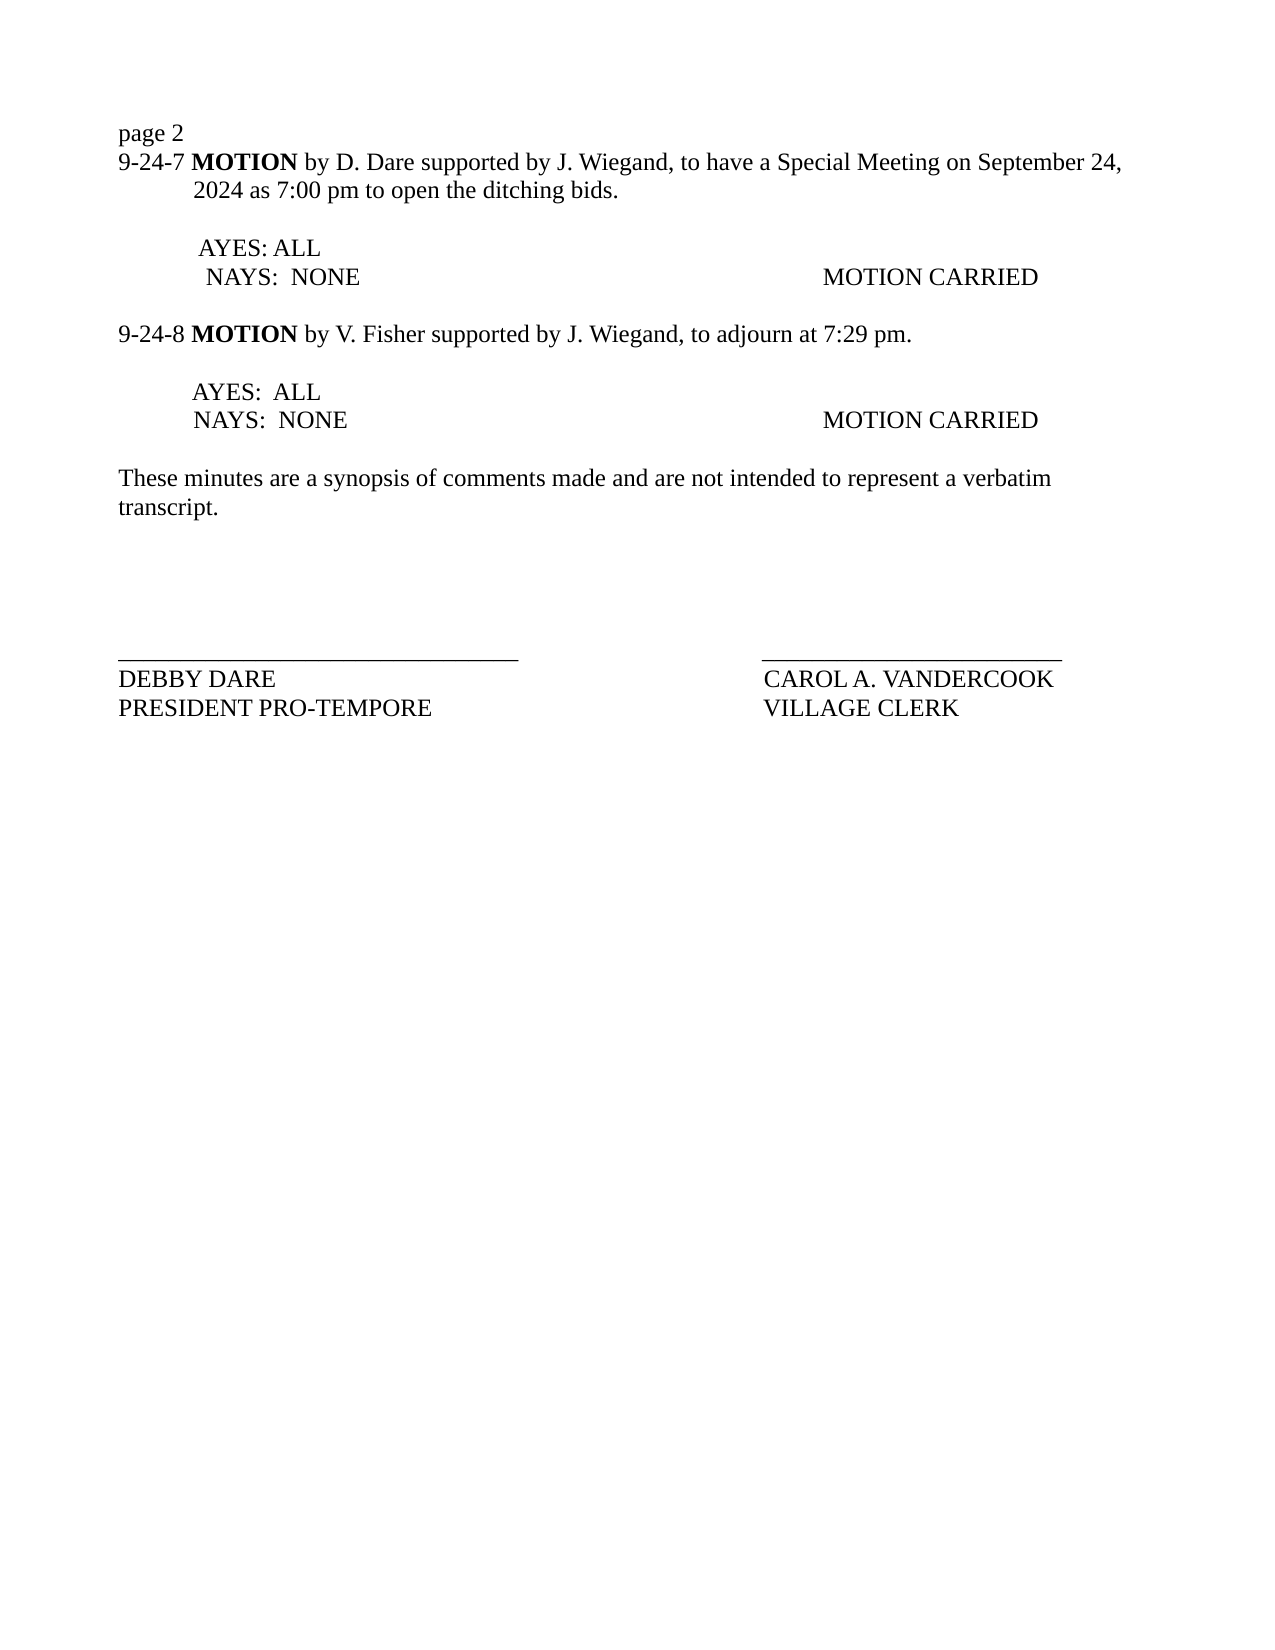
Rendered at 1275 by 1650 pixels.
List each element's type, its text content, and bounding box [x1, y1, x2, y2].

text AYES: ALL [118, 233, 1157, 262]
text These minutes are a synopsis of comments made and are not intended to represent a verbatim transcript. [118, 463, 1157, 521]
text AYES: ALL [118, 377, 1157, 406]
text NAYS: NONE MOTION CARRIED [118, 262, 1157, 291]
text 9-24-8 MOTION by V. Fisher supported by J. Wiegand, to adjourn at 7:29 pm. [118, 319, 1157, 348]
text page 2 [118, 118, 1157, 147]
text ________________________________ ________________________ [118, 636, 1157, 664]
text 2024 as 7:00 pm to open the ditching bids. [118, 176, 1157, 204]
text DEBBY DARE CAROL A. VANDERCOOK [118, 664, 1157, 693]
text 9-24-7 MOTION by D. Dare supported by J. Wiegand, to have a Special Meeting on September 24, [118, 147, 1157, 176]
text PRESIDENT PRO-TEMPORE VILLAGE CLERK [118, 693, 1157, 722]
text NAYS: NONE MOTION CARRIED [118, 406, 1157, 434]
